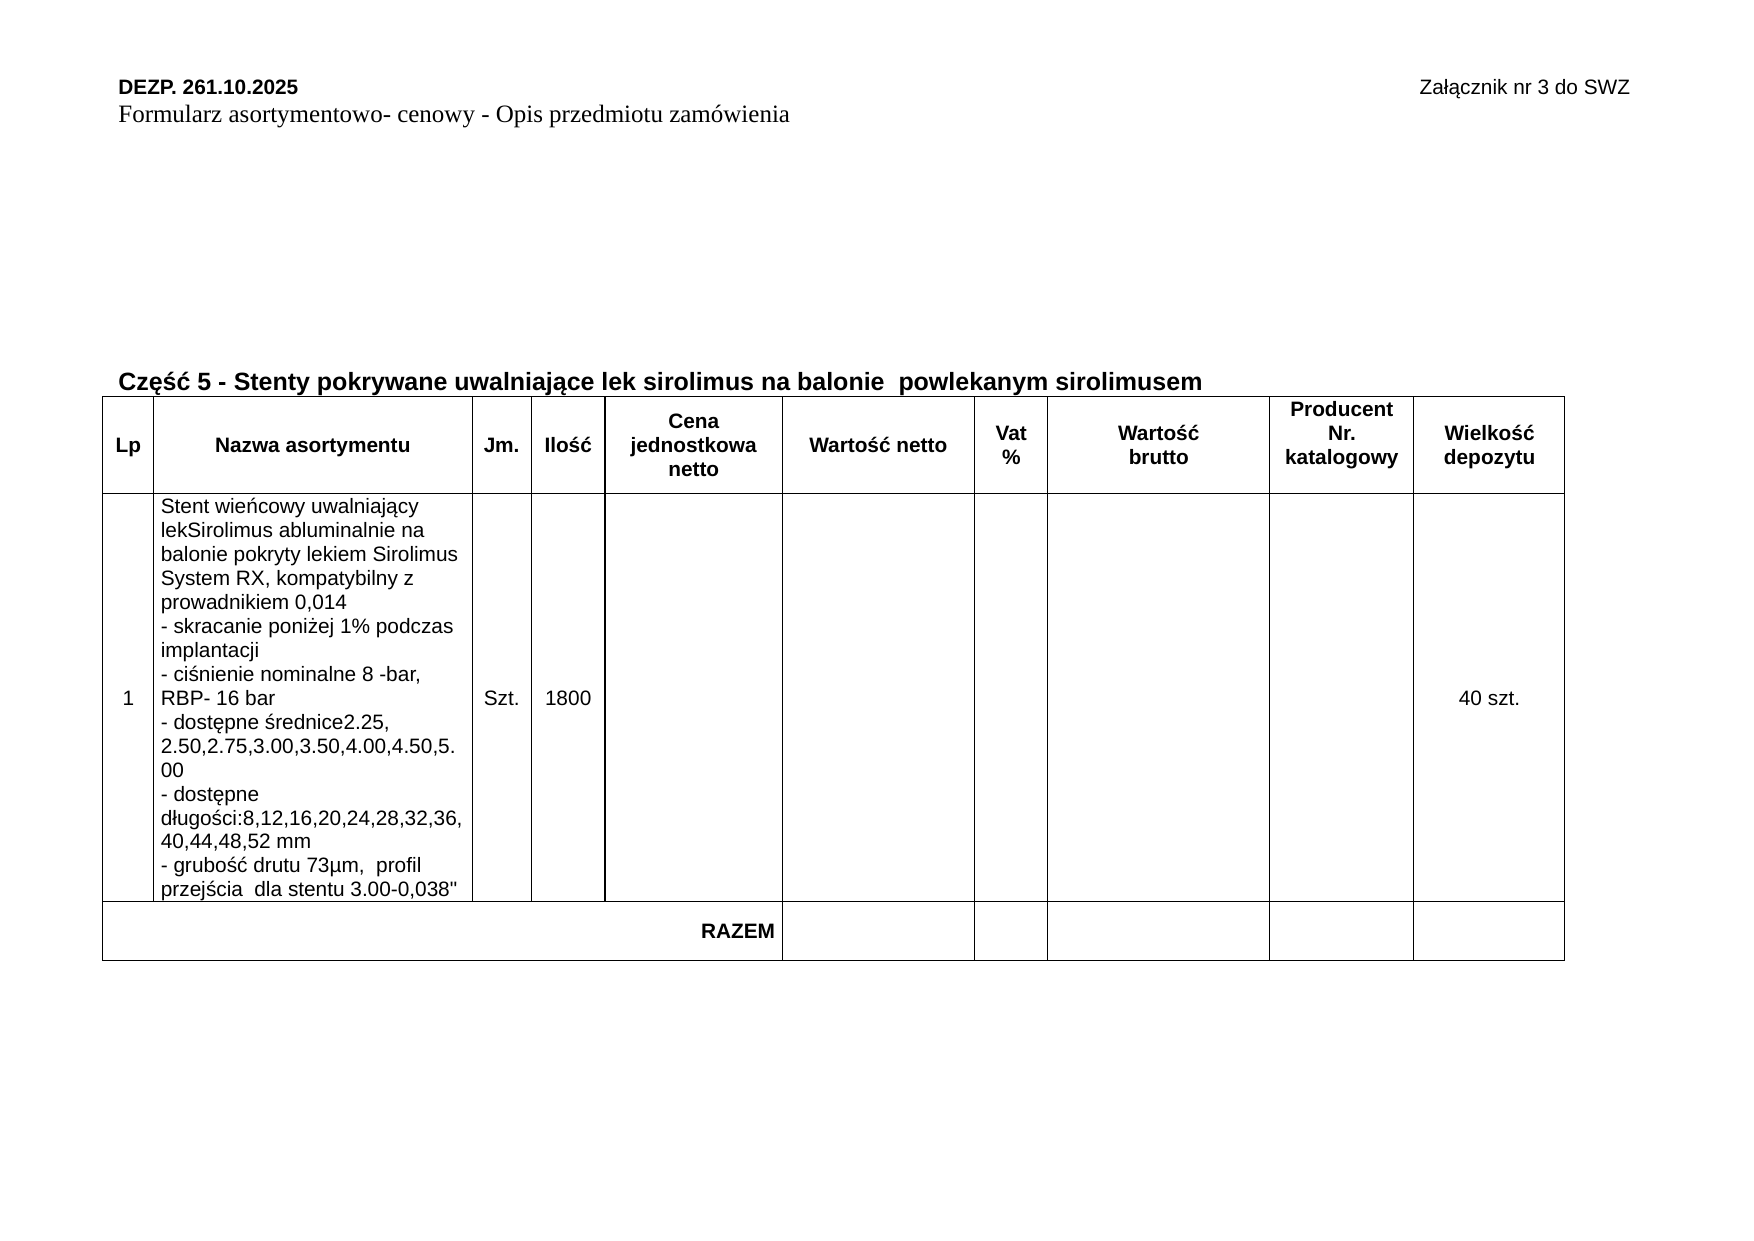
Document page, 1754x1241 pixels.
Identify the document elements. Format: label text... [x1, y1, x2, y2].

table_header Wartość brutto [1048, 397, 1269, 493]
table_cell [975, 902, 1047, 960]
table_cell Stent wieńcowy uwalniający lekSirolimus abluminalnie na balonie pokryty lekiem Sirolimus System RX, kompatybilny z prowadnikiem 0,014 - skracanie poniżej 1% podczas implantacji - ciśnienie nominalne 8 -bar, RBP- 16 bar - dostępne średnice2.25, 2.50,2.75,3.00,3.50,4.00,4.50,5.00 - dostępne długości:8,12,16,20,24,28,32,36,40,44,48,52 mm - grubość drutu 73µm, profil przejścia dla stentu 3.00-0,038" [154, 494, 472, 901]
text Część 5 - Stenty pokrywane uwalniające lek sirolimus na balonie powlekanym sirolimusem [118, 367, 1636, 396]
table_cell [1048, 494, 1269, 901]
table_cell [975, 494, 1047, 901]
table_cell [1270, 902, 1413, 960]
table_cell [1414, 902, 1564, 960]
table_header Vat % [975, 397, 1047, 493]
table_cell 40 szt. [1414, 494, 1564, 901]
table_cell 1 [103, 494, 153, 901]
table_header Lp [103, 397, 153, 493]
table_cell [1048, 902, 1269, 960]
table_cell RAZEM [103, 902, 782, 960]
table_header Cena jednostkowa netto [606, 397, 782, 493]
table_cell [606, 494, 782, 901]
table_cell [783, 494, 974, 901]
table_header Wartość netto [783, 397, 974, 493]
table_cell Szt. [473, 494, 531, 901]
table_cell [1270, 494, 1413, 901]
table_header Producent Nr. katalogowy [1270, 397, 1413, 493]
table_header Nazwa asortymentu [154, 397, 472, 493]
table_header Wielkość depozytu [1414, 397, 1564, 493]
table_cell [783, 902, 974, 960]
table_cell 1800 [532, 494, 604, 901]
table_header Ilość [532, 397, 604, 493]
table_header Jm. [473, 397, 531, 493]
